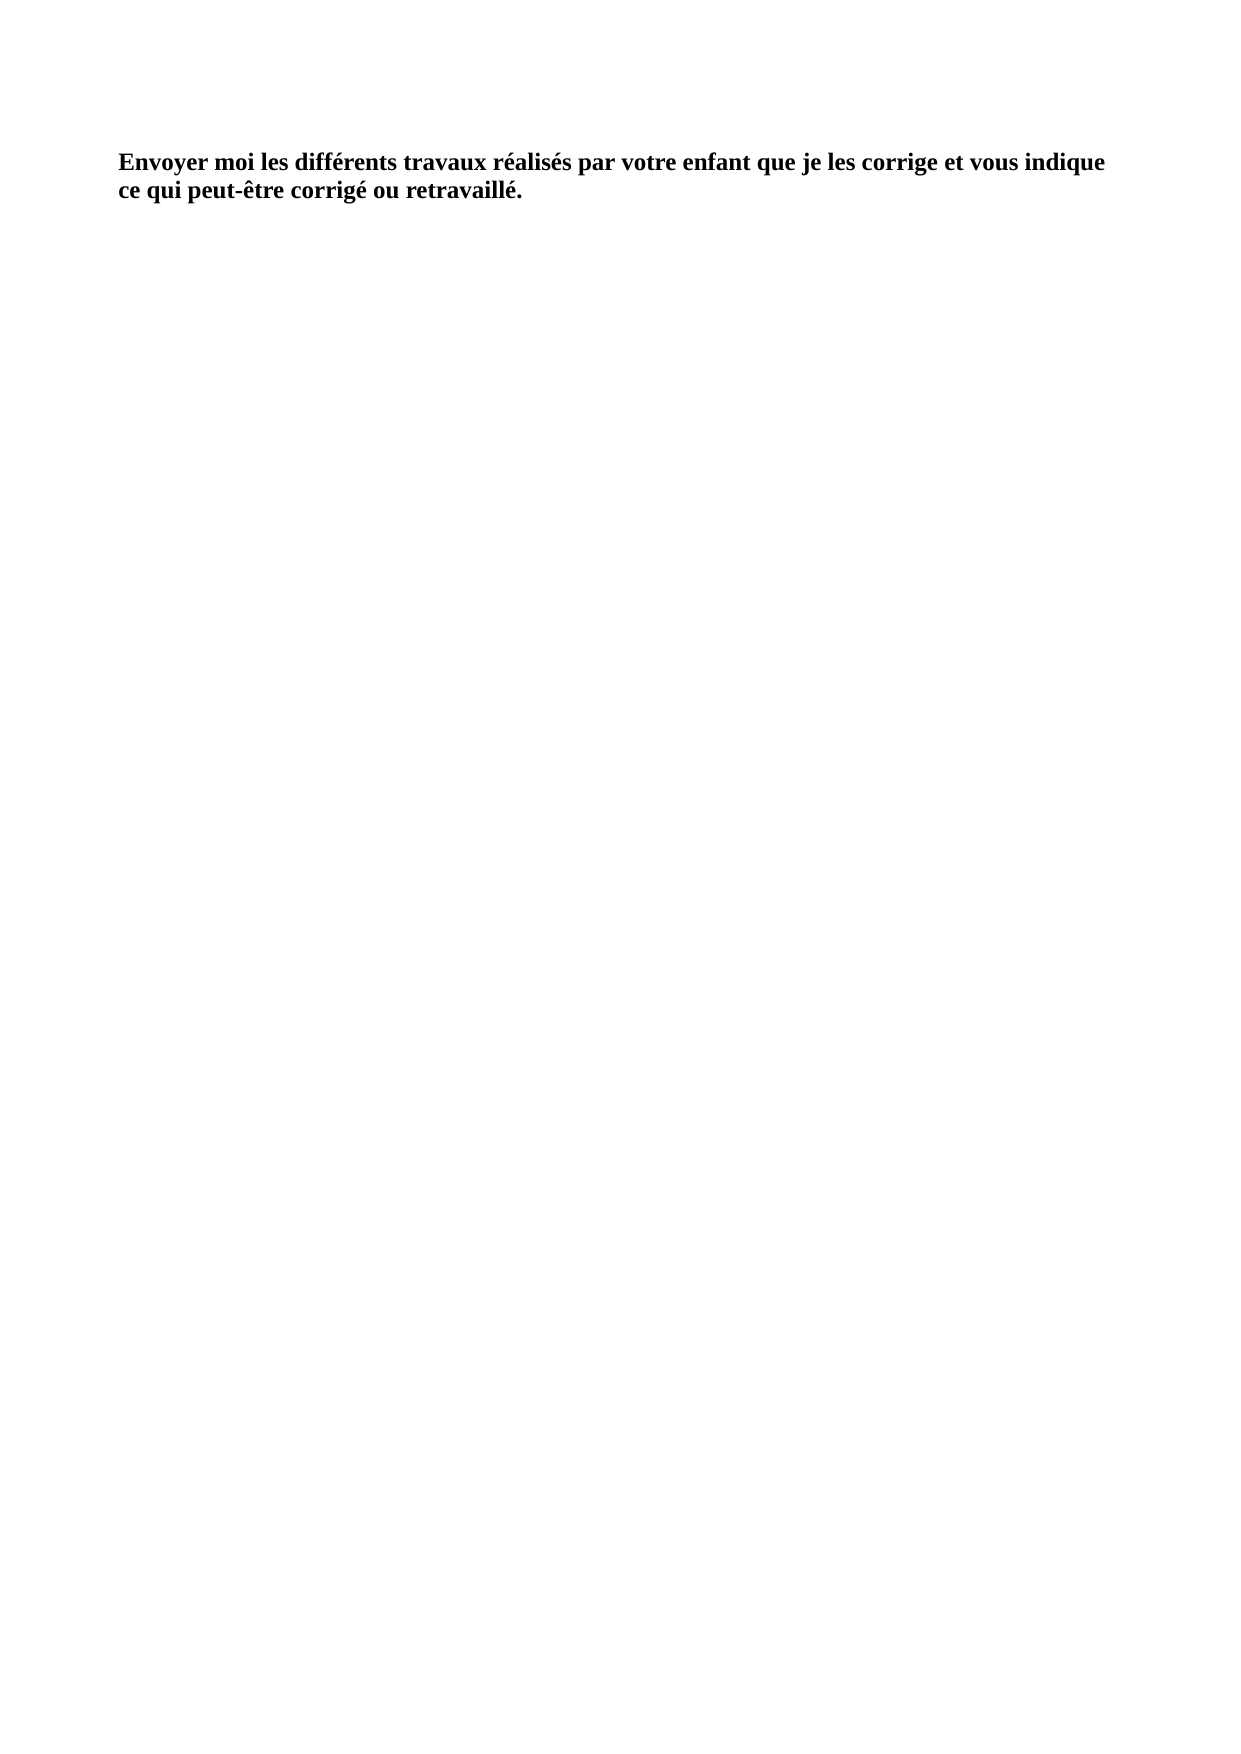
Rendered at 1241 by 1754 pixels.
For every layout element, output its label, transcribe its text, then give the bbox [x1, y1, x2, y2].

text Envoyer moi les différents travaux réalisés par votre enfant que je les corrige et vous indique ce qui peut-être corrigé ou retravaillé. [118, 147, 1122, 204]
